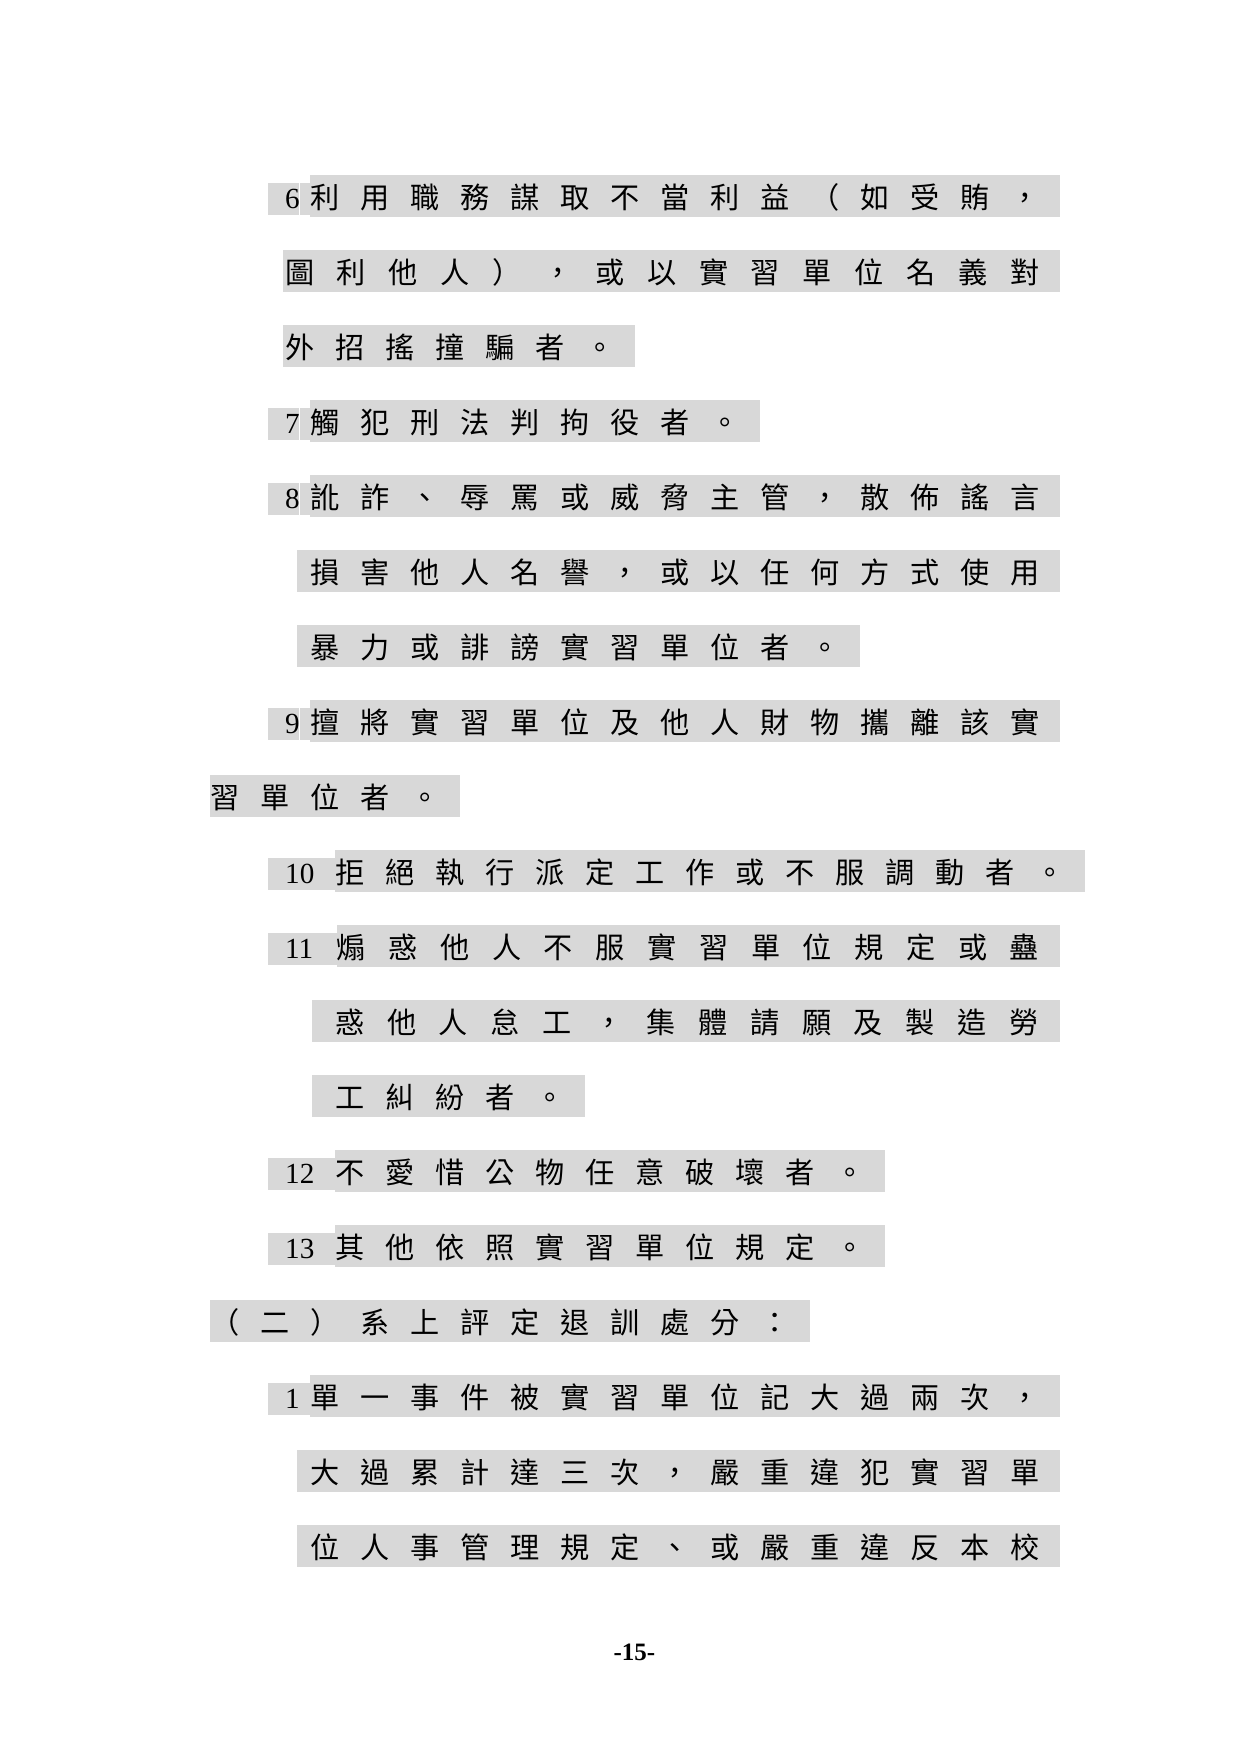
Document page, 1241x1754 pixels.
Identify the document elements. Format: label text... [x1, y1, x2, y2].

text 6利用職務謀取不當利益（如受賄，圖利他人），或以實習單位名義對外招搖撞騙者。 [268, 158, 1060, 383]
text 13其他依照實習單位規定。 [210, 1208, 1060, 1283]
text （二）系上評定退訓處分： [210, 1283, 1060, 1358]
text 12不愛惜公物任意破壞者。 [210, 1133, 1060, 1208]
text 9擅將實習單位及他人財物攜離該實習單位者。 [210, 683, 1060, 833]
text 11煽惑他人不服實習單位規定或蠱惑他人怠工，集體請願及製造勞工糾紛者。 [268, 908, 1060, 1133]
text 1 單一事件被實習單位記大過兩次，大過累計達三次，嚴重違犯實習單位人事管理規定、或嚴重違反本校 [268, 1358, 1060, 1583]
text 10拒絕執行派定工作或不服調動者。 [210, 833, 1060, 908]
text 8訛詐、辱罵或威脅主管，散佈謠言損害他人名譽，或以任何方式使用暴力或誹謗實習單位者。 [268, 458, 1060, 683]
text 7觸犯刑法判拘役者。 [210, 383, 1060, 458]
